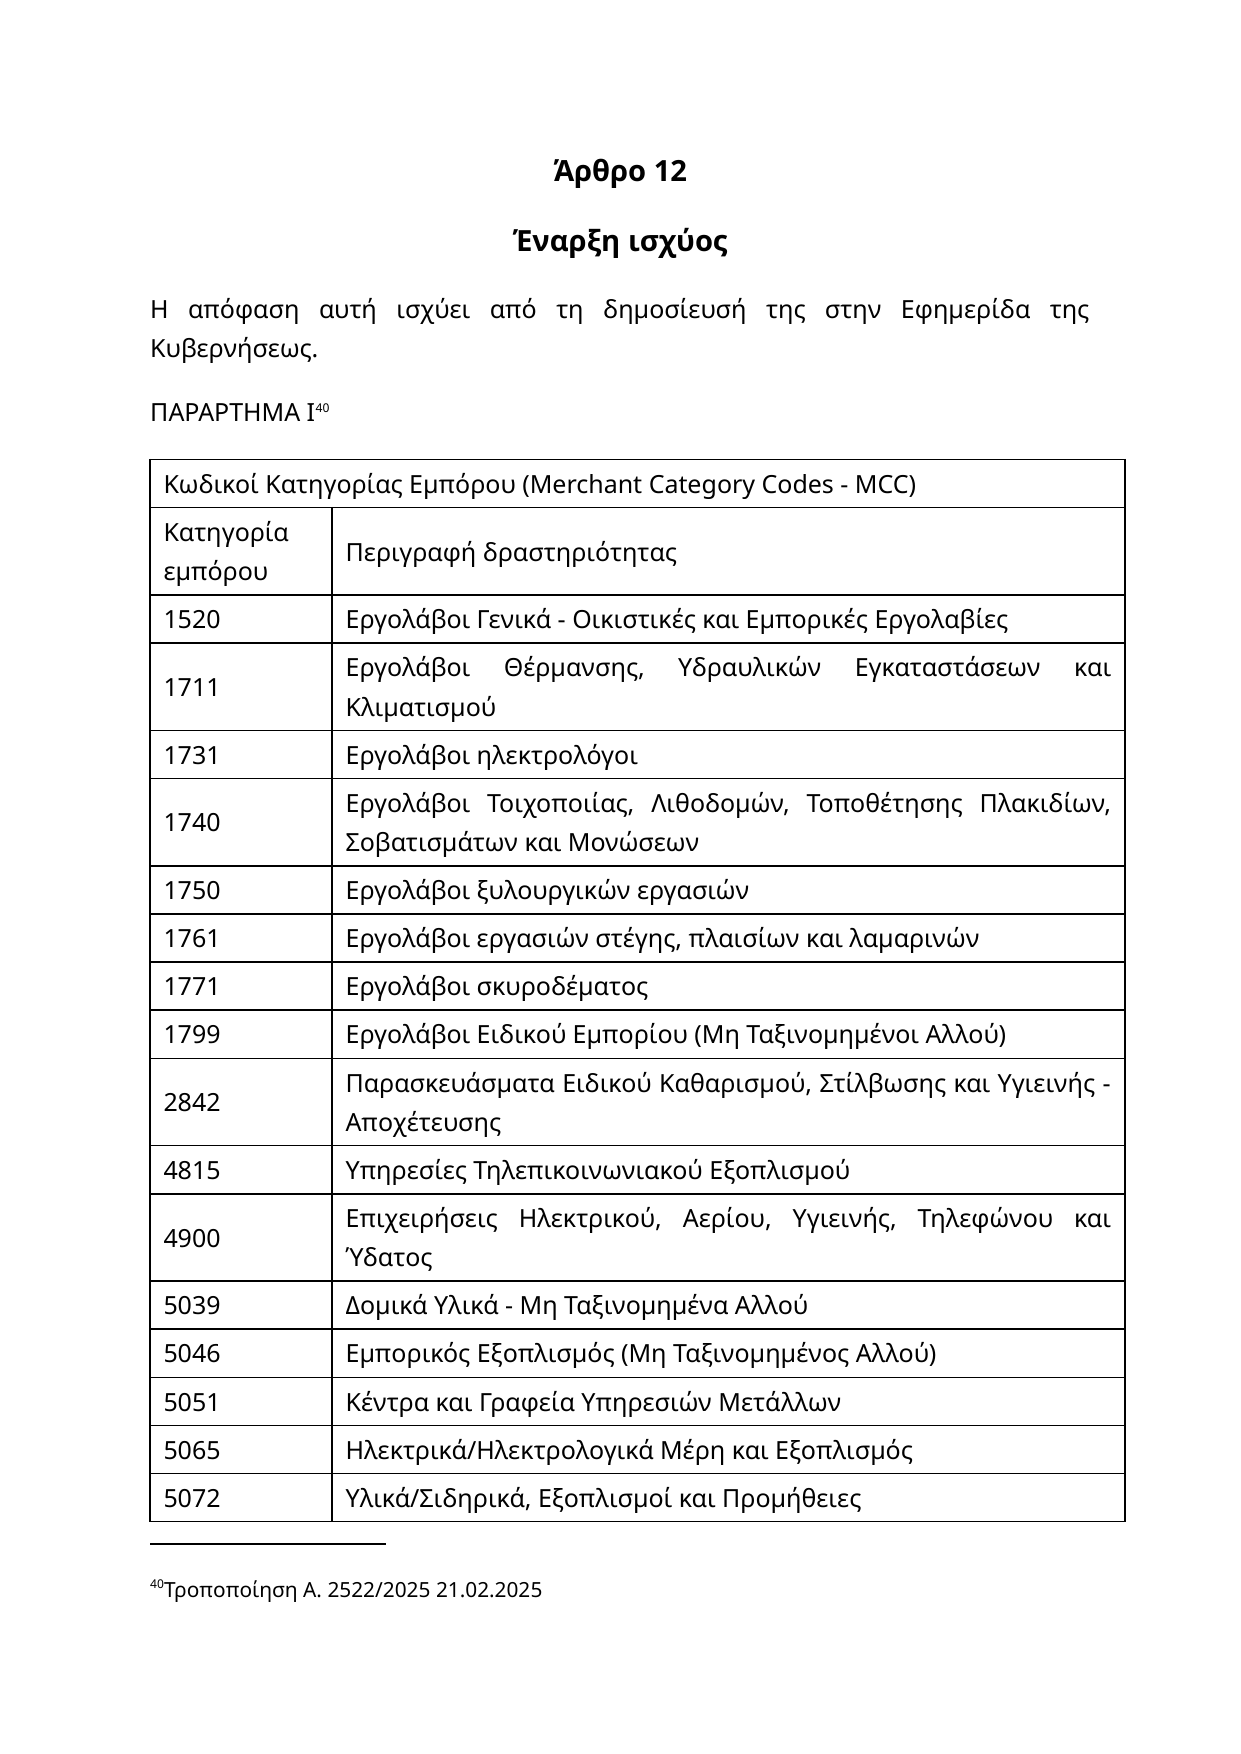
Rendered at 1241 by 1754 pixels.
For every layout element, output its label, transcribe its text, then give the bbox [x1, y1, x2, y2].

table_cell Κέντρα και Γραφεία Υπηρεσιών Μετάλλων [333, 1378, 1124, 1424]
table_cell 5046 [151, 1330, 331, 1376]
table_cell Παρασκευάσματα Ειδικού Καθαρισμού, Στίλβωσης και Υγιεινής - Αποχέτευσης [333, 1059, 1124, 1145]
table_cell Εργολάβοι Ειδικού Εμπορίου (Μη Ταξινομημένοι Αλλού) [333, 1011, 1124, 1057]
table_cell Εργολάβοι Τοιχοποιίας, Λιθοδομών, Τοποθέτησης Πλακιδίων, Σοβατισμάτων και Μονώσεων [333, 779, 1124, 865]
table_cell Εργολάβοι Γενικά - Οικιστικές και Εμπορικές Εργολαβίες [333, 596, 1124, 642]
table_cell 1761 [151, 915, 331, 961]
table_cell 1740 [151, 779, 331, 865]
table_cell 1799 [151, 1011, 331, 1057]
table_cell 5051 [151, 1378, 331, 1424]
subtitle Έναρξη ισχύος [150, 221, 1090, 260]
table_cell Εργολάβοι Θέρμανσης, Υδραυλικών Εγκαταστάσεων και Κλιματισμού [333, 644, 1124, 729]
table_cell Ηλεκτρικά/Ηλεκτρολογικά Μέρη και Εξοπλισμός [333, 1426, 1124, 1473]
table_cell 5065 [151, 1426, 331, 1473]
table_cell Εργολάβοι ηλεκτρολόγοι [333, 731, 1124, 778]
table_cell Εργολάβοι σκυροδέματος [333, 963, 1124, 1009]
table_cell Υπηρεσίες Τηλεπικοινωνιακού Εξοπλισμού [333, 1146, 1124, 1193]
text Η απόφαση αυτή ισχύει από τη δημοσίευσή της στην Εφημερίδα της Κυβερνήσεως. [150, 291, 1090, 364]
table_cell 1520 [151, 596, 331, 642]
table_cell 1731 [151, 731, 331, 778]
table_cell Δομικά Υλικά - Μη Ταξινομημένα Αλλού [333, 1282, 1124, 1328]
table_cell 5039 [151, 1282, 331, 1328]
subtitle Άρθρο 12 [150, 150, 1090, 190]
table_cell 1771 [151, 963, 331, 1009]
table_cell 4900 [151, 1195, 331, 1280]
table_header Κωδικοί Κατηγορίας Εμπόρου (Merchant Category Codes - MCC) [151, 460, 1124, 507]
table_cell Υλικά/Σιδηρικά, Εξοπλισμοί και Προμήθειες [333, 1474, 1124, 1521]
table_cell Εμπορικός Εξοπλισμός (Μη Ταξινομημένος Αλλού) [333, 1330, 1124, 1376]
table_cell 5072 [151, 1474, 331, 1521]
text ΠΑΡΑΡΤΗΜΑ Ι [150, 394, 1090, 429]
text Τροποποίηση A. 2522/2025 21.02.2025 [150, 1576, 1090, 1604]
table_cell Εργολάβοι εργασιών στέγης, πλαισίων και λαμαρινών [333, 915, 1124, 961]
table_cell 1750 [151, 867, 331, 913]
table_cell 4815 [151, 1146, 331, 1193]
table_cell Επιχειρήσεις Ηλεκτρικού, Αερίου, Υγιεινής, Τηλεφώνου και Ύδατος [333, 1195, 1124, 1280]
table_cell Κατηγορία εμπόρου [151, 508, 331, 594]
table_cell 2842 [151, 1059, 331, 1145]
table_cell Περιγραφή δραστηριότητας [333, 508, 1124, 594]
table_cell Εργολάβοι ξυλουργικών εργασιών [333, 867, 1124, 913]
table_cell 1711 [151, 644, 331, 729]
